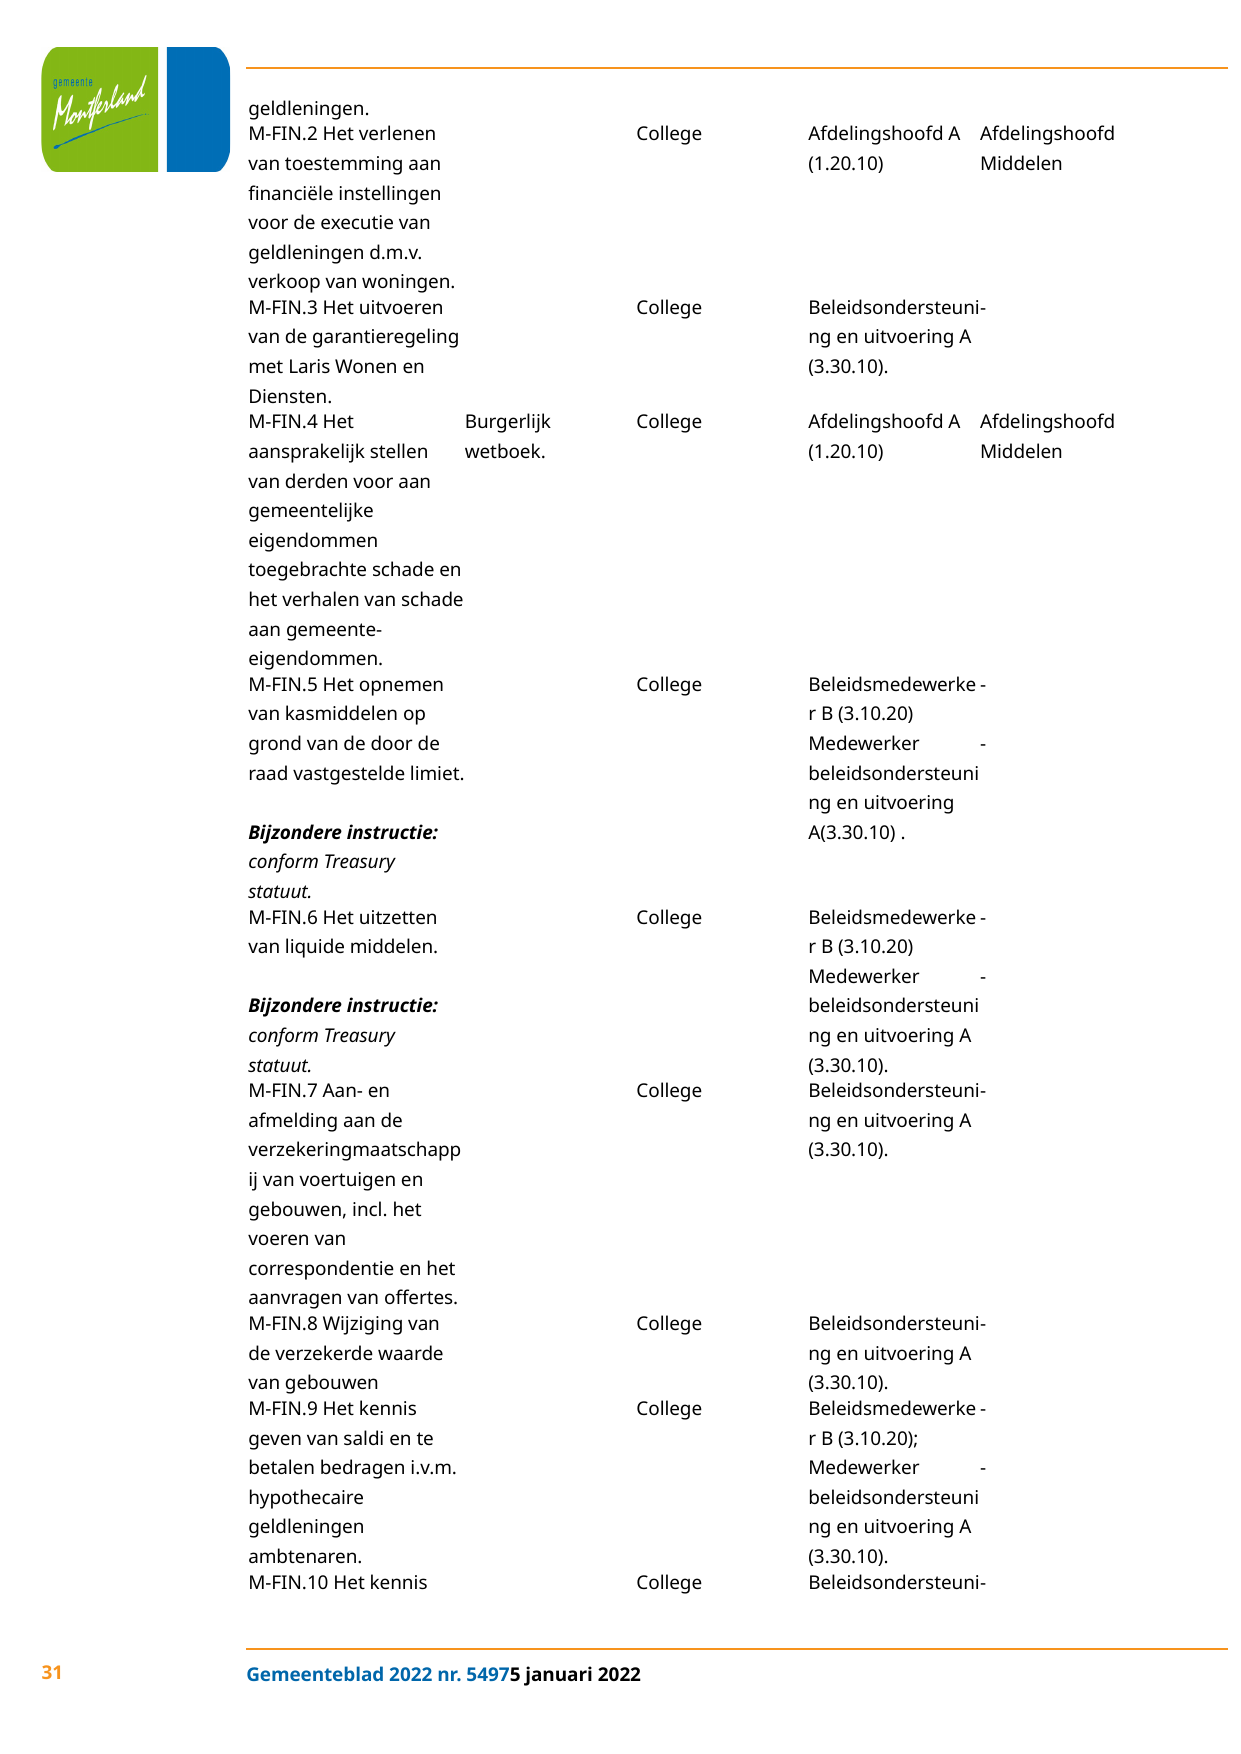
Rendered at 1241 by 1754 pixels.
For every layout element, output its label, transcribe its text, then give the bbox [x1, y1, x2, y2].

table_cell M-FIN.7 Aan- en afmelding aan de verzekeringmaatschappij van voertuigen en gebouwen, incl. het voeren van correspondentie en het aanvragen van offertes. [248, 1078, 464, 1310]
picture [41, 47, 231, 172]
table_cell M-FIN.6 Het uitzetten van liquide middelen. Bijzondere instructie: conform Treasury statuut. [248, 904, 464, 1077]
table_cell Burgerlijk wetboek. [465, 409, 636, 671]
table_cell M-FIN.10 Het kennis [248, 1569, 464, 1594]
table_cell [465, 1310, 636, 1395]
table_cell College [636, 1569, 808, 1594]
table_cell Afdelingshoofd A (1.20.10) [808, 409, 980, 671]
table_cell M-FIN.2 Het verlenen van toestemming aan financiële instellingen voor de executie van geldleningen d.m.v. verkoop van woningen. [248, 121, 464, 294]
table_cell Afdelingshoofd A (1.20.10) [808, 121, 980, 294]
table_cell M-FIN.3 Het uitvoeren van de garantieregeling met Laris Wonen en Diensten. [248, 294, 464, 409]
table_cell College [636, 409, 808, 671]
table_cell [465, 1395, 636, 1569]
table_cell M-FIN.4 Het aansprakelijk stellen van derden voor aan gemeentelijke eigendommen toegebrachte schade en het verhalen van schade aan gemeente-eigendommen. [248, 409, 464, 671]
table_cell [465, 1569, 636, 1594]
table_cell [465, 904, 636, 1077]
table_cell - [980, 95, 1152, 121]
table_cell [465, 1078, 636, 1310]
table_cell - [980, 294, 1152, 409]
table_cell Afdelingshoofd Middelen [980, 121, 1152, 294]
table_cell - [980, 1569, 1152, 1594]
table_cell College [636, 1078, 808, 1310]
table_cell - [980, 1078, 1152, 1310]
table_cell Beleidsondersteuning en uitvoering A (3.30.10). [808, 1078, 980, 1310]
table_cell Beleidsondersteuning en uitvoering A (3.30.10). [808, 294, 980, 409]
table_cell Afdelingshoofd Middelen [980, 409, 1152, 671]
table_cell Beleidsmedewerker B (3.10.20); Medewerker beleidsondersteuning en uitvoering A (3.30.10). [808, 1395, 980, 1569]
table_cell College [636, 1395, 808, 1569]
table_cell College [636, 1310, 808, 1395]
table_cell Beleidsondersteuning en uitvoering A (3.30.10). [808, 1310, 980, 1395]
table_cell College [636, 294, 808, 409]
table_cell M-FIN.9 Het kennis geven van saldi en te betalen bedragen i.v.m. hypothecaire geldleningen ambtenaren. [248, 1395, 464, 1569]
table_cell [465, 294, 636, 409]
table_cell [465, 95, 636, 121]
table_cell College [636, 121, 808, 294]
table_cell Beleidsmedewerker B (3.10.20) Medewerker beleidsondersteuning en uitvoering A(3.30.10) . [808, 671, 980, 904]
table_cell [465, 121, 636, 294]
table_cell Beleidsmedewerker B (3.10.20) Medewerker beleidsondersteuning en uitvoering A (3.30.10). [808, 904, 980, 1077]
table_cell M-FIN.5 Het opnemen van kasmiddelen op grond van de door de raad vastgestelde limiet. Bijzondere instructie: conform Treasury statuut. [248, 671, 464, 904]
table_cell Beleidsondersteuning en uitvoering D (3.30.40). [808, 1569, 980, 1594]
table_cell [636, 95, 808, 121]
table_cell - [980, 1310, 1152, 1395]
table_cell - - [980, 1395, 1152, 1569]
table_cell geldleningen. [248, 95, 464, 121]
table_cell M-FIN.8 Wijziging van de verzekerde waarde van gebouwen [248, 1310, 464, 1395]
table_cell College [636, 904, 808, 1077]
table_cell [808, 95, 980, 121]
table_cell College [636, 671, 808, 904]
table_cell [465, 671, 636, 904]
table_cell - - [980, 904, 1152, 1077]
table_cell - - [980, 671, 1152, 904]
